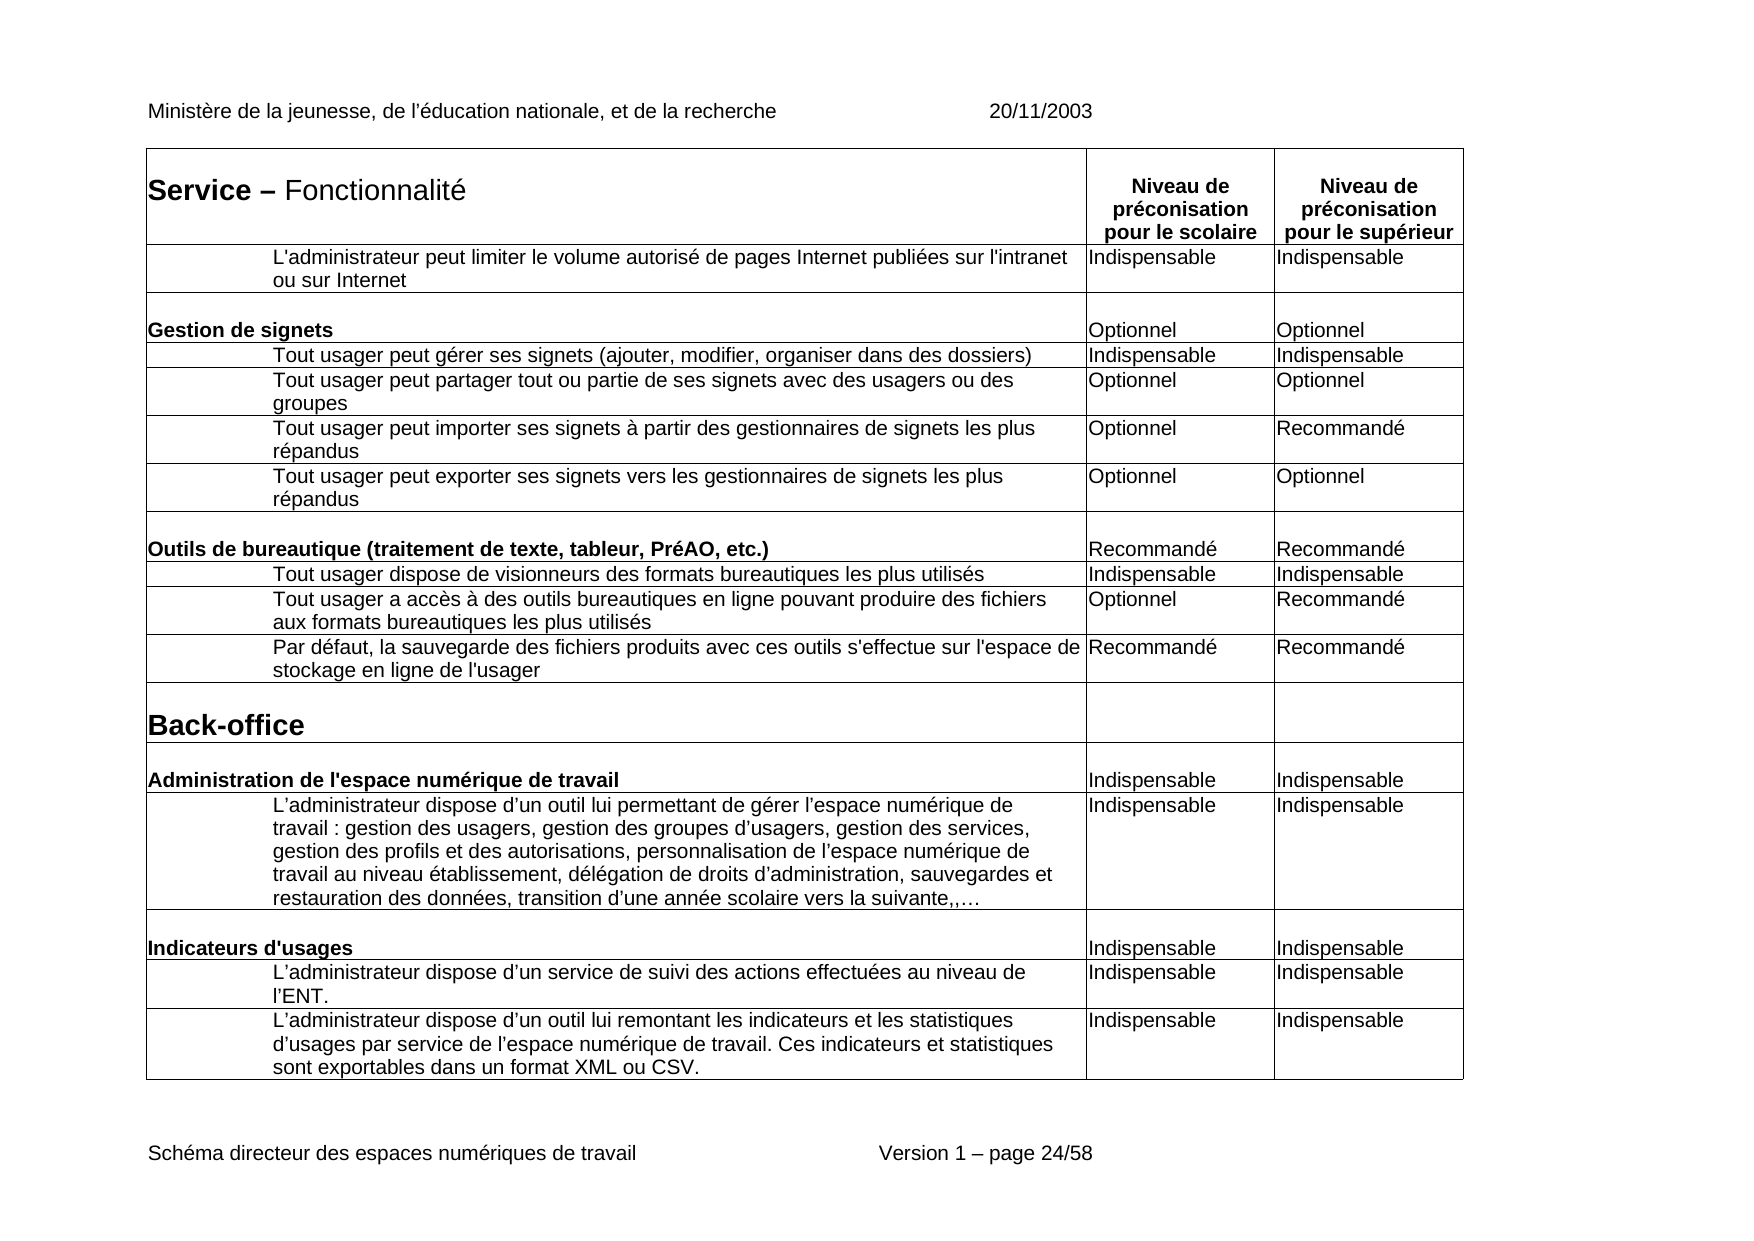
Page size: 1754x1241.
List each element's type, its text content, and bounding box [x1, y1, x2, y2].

table_cell Recommandé [1087, 635, 1274, 682]
table_cell [147, 416, 271, 463]
table_header Niveau de préconisation pour le supérieur [1275, 149, 1463, 244]
table_cell [1275, 683, 1463, 742]
table_cell Indicateurs d'usages [147, 910, 1086, 959]
table_cell [147, 960, 271, 1008]
table_cell Tout usager peut partager tout ou partie de ses signets avec des usagers ou des groupes [271, 368, 1086, 415]
table_cell Tout usager peut exporter ses signets vers les gestionnaires de signets les plus répandus [271, 464, 1086, 511]
table_cell [147, 587, 271, 634]
table_cell Optionnel [1275, 464, 1463, 511]
table_cell Indispensable [1275, 960, 1463, 1008]
table_cell Optionnel [1087, 587, 1274, 634]
table_cell Back-office [147, 683, 1086, 742]
table_header Niveau de préconisation pour le scolaire [1087, 149, 1274, 244]
table_cell [147, 343, 271, 367]
table_cell [147, 793, 271, 909]
table_cell Optionnel [1087, 416, 1274, 463]
table_cell Indispensable [1087, 743, 1274, 792]
table_cell Recommandé [1275, 416, 1463, 463]
table_cell Optionnel [1087, 293, 1274, 342]
table_cell Indispensable [1275, 793, 1463, 909]
table_cell [147, 368, 271, 415]
table_cell Indispensable [1275, 343, 1463, 367]
table_cell Indispensable [1087, 1009, 1274, 1079]
table_cell Optionnel [1275, 368, 1463, 415]
table_cell Recommandé [1275, 512, 1463, 561]
table_cell Optionnel [1275, 293, 1463, 342]
table_cell Outils de bureautique (traitement de texte, tableur, PréAO, etc.) [147, 512, 1086, 561]
table_cell Indispensable [1087, 562, 1274, 586]
table_cell L’administrateur dispose d’un service de suivi des actions effectuées au niveau de l’ENT. [271, 960, 1086, 1008]
table_cell Tout usager a accès à des outils bureautiques en ligne pouvant produire des fichiers aux formats bureautiques les plus utilisés [271, 587, 1086, 634]
table_cell Tout usager peut importer ses signets à partir des gestionnaires de signets les plus répandus [271, 416, 1086, 463]
table_cell [147, 635, 271, 682]
table_cell [147, 562, 271, 586]
table_cell Recommandé [1087, 512, 1274, 561]
table_cell Indispensable [1275, 245, 1463, 292]
table_cell Tout usager dispose de visionneurs des formats bureautiques les plus utilisés [271, 562, 1086, 586]
table_cell L'administrateur peut limiter le volume autorisé de pages Internet publiées sur l'intranet ou sur Internet [271, 245, 1086, 292]
table_cell L’administrateur dispose d’un outil lui permettant de gérer l’espace numérique de travail : gestion des usagers, gestion des groupes d’usagers, gestion des services, gestion des profils et des autorisations, personnalisation de l’espace numérique de travail au niveau établissement, délégation de droits d’administration, sauvegardes et restauration des données, transition d’une année scolaire vers la suivante,,… [271, 793, 1086, 909]
table_cell Indispensable [1275, 743, 1463, 792]
table_cell Indispensable [1087, 343, 1274, 367]
table_cell Indispensable [1087, 910, 1274, 959]
table_cell Administration de l'espace numérique de travail [147, 743, 1086, 792]
table_cell Indispensable [1087, 793, 1274, 909]
table_cell Indispensable [1087, 960, 1274, 1008]
table_cell Indispensable [1275, 910, 1463, 959]
table_cell Indispensable [1275, 562, 1463, 586]
table_cell Optionnel [1087, 368, 1274, 415]
table_cell Indispensable [1087, 245, 1274, 292]
table_cell [1087, 683, 1274, 742]
table_cell Indispensable [1275, 1009, 1463, 1079]
table_cell Tout usager peut gérer ses signets (ajouter, modifier, organiser dans des dossiers) [271, 343, 1086, 367]
table_cell [147, 464, 271, 511]
table_cell [147, 1009, 271, 1079]
table_cell Gestion de signets [147, 293, 1086, 342]
table_cell Par défaut, la sauvegarde des fichiers produits avec ces outils s'effectue sur l'espace de stockage en ligne de l'usager [271, 635, 1086, 682]
table_cell L’administrateur dispose d’un outil lui remontant les indicateurs et les statistiques d’usages par service de l’espace numérique de travail. Ces indicateurs et statistiques sont exportables dans un format XML ou CSV. [271, 1009, 1086, 1079]
table_header Service – Fonctionnalité [147, 149, 1086, 244]
table_cell Optionnel [1087, 464, 1274, 511]
table_cell Recommandé [1275, 635, 1463, 682]
table_cell Recommandé [1275, 587, 1463, 634]
table_cell [147, 245, 271, 292]
